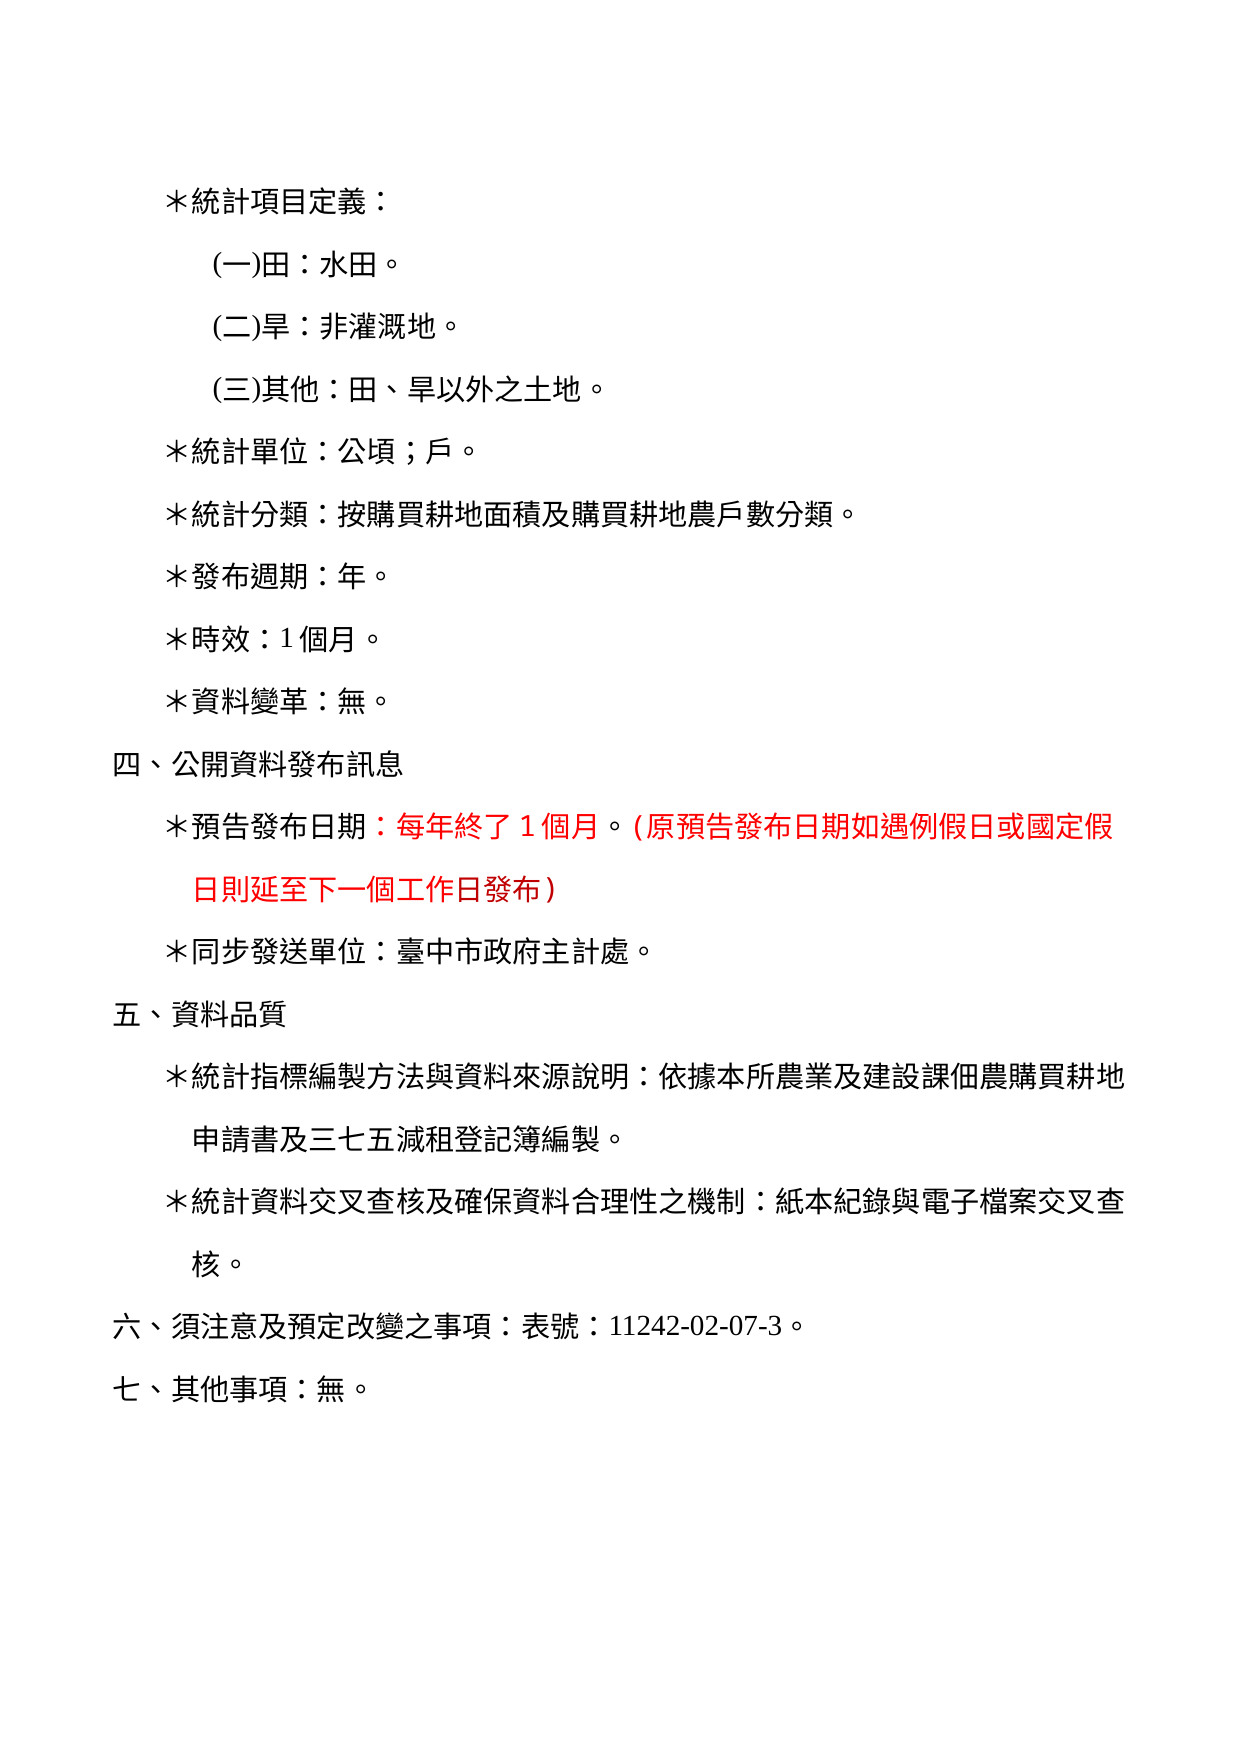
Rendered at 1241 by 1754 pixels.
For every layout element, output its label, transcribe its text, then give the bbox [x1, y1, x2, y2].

text (二)旱：非灌溉地。 [212, 283, 1128, 346]
text 四、公開資料發布訊息 [112, 721, 1128, 783]
text ＊預告發布日期：每年終了1個月。(原預告發布日期如遇例假日或國定假日則延至下一個工作日發布) [162, 783, 1128, 908]
text ＊發布週期：年。 [162, 533, 1128, 596]
text 五、資料品質 [112, 971, 1128, 1033]
text ＊統計單位：公頃；戶。 [162, 408, 1128, 471]
text ＊統計分類：按購買耕地面積及購買耕地農戶數分類。 [162, 471, 1128, 533]
text (三)其他：田、旱以外之土地。 [212, 346, 1128, 408]
text 六、須注意及預定改變之事項：表號：11242-02-07-3。 [112, 1283, 1128, 1346]
text ＊統計指標編製方法與資料來源說明：依據本所農業及建設課佃農購買耕地申請書及三七五減租登記簿編製。 [162, 1033, 1128, 1158]
text ＊同步發送單位：臺中市政府主計處。 [162, 908, 1128, 971]
text ＊時效：1個月。 [162, 596, 1128, 658]
text ＊統計項目定義： [162, 158, 1128, 221]
text ＊統計資料交叉查核及確保資料合理性之機制：紙本紀錄與電子檔案交叉查核。 [162, 1158, 1128, 1283]
text ＊資料變革：無。 [162, 658, 1128, 721]
text 七、其他事項：無。 [112, 1346, 1128, 1408]
text (一)田：水田。 [212, 221, 1128, 283]
